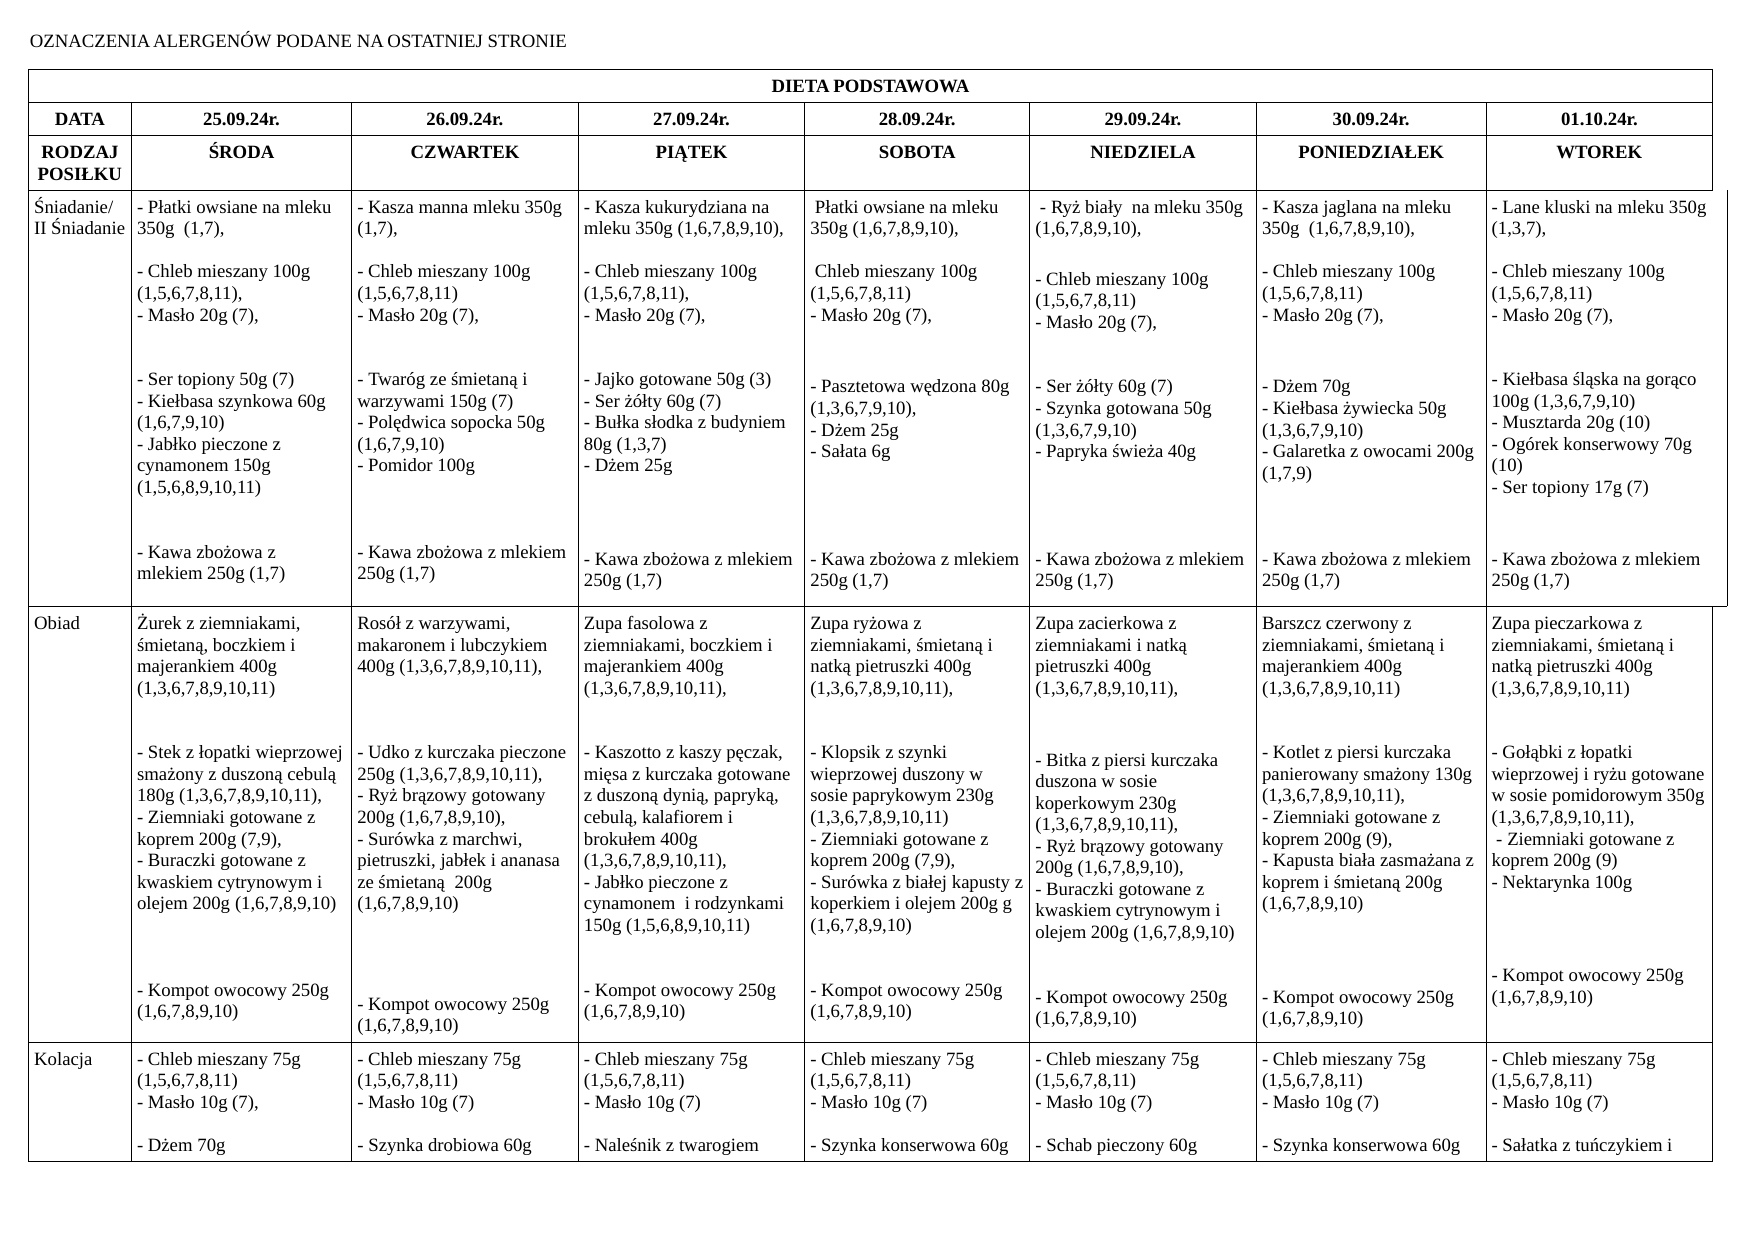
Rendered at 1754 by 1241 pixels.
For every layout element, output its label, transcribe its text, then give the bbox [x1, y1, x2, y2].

table_cell - Chleb mieszany 75g (1,5,6,7,8,11) - Masło 10g (7) - Naleśnik z twarogiem [579, 1043, 804, 1161]
table_cell [1713, 135, 1727, 190]
table_cell 25.09.24r. [132, 103, 351, 135]
table_cell - Chleb mieszany 75g (1,5,6,7,8,11) - Masło 10g (7) - Szynka konserwowa 60g [1257, 1043, 1486, 1161]
table_cell - Kasza jaglana na mleku 350g (1,6,7,8,9,10), - Chleb mieszany 100g (1,5,6,7,8,11) - Masło 20g (7), - Dżem 70g - Kiełbasa żywiecka 50g (1,3,6,7,9,10) - Galaretka z owocami 200g (1,7,9) - Kawa zbożowa z mlekiem 250g (1,7) [1257, 191, 1486, 606]
table_cell SOBOTA [805, 136, 1029, 190]
table_header DIETA PODSTAWOWA [29, 70, 1712, 102]
table_cell 28.09.24r. [805, 103, 1029, 135]
table_cell 29.09.24r. [1030, 103, 1256, 135]
table_cell 26.09.24r. [352, 103, 578, 135]
table_cell - Chleb mieszany 75g (1,5,6,7,8,11) - Masło 10g (7) - Sałatka z tuńczykiem i [1487, 1043, 1712, 1161]
table_cell - Chleb mieszany 75g (1,5,6,7,8,11) - Masło 10g (7), - Dżem 70g [132, 1043, 351, 1161]
table_cell 01.10.24r. [1487, 103, 1712, 135]
table_cell [1713, 607, 1727, 1042]
table_cell - Ryż biały na mleku 350g (1,6,7,8,9,10), - Chleb mieszany 100g (1,5,6,7,8,11) - Masło 20g (7), - Ser żółty 60g (7) - Szynka gotowana 50g (1,3,6,7,9,10) - Papryka świeża 40g - Kawa zbożowa z mlekiem 250g (1,7) [1030, 191, 1256, 606]
table_cell ŚRODA [132, 136, 351, 190]
table_cell Barszcz czerwony z ziemniakami, śmietaną i majerankiem 400g (1,3,6,7,8,9,10,11) - Kotlet z piersi kurczaka panierowany smażony 130g (1,3,6,7,8,9,10,11), - Ziemniaki gotowane z koprem 200g (9), - Kapusta biała zasmażana z koprem i śmietaną 200g (1,6,7,8,9,10) - Kompot owocowy 250g (1,6,7,8,9,10) [1257, 607, 1486, 1042]
table_cell Zupa pieczarkowa z ziemniakami, śmietaną i natką pietruszki 400g (1,3,6,7,8,9,10,11) - Gołąbki z łopatki wieprzowej i ryżu gotowane w sosie pomidorowym 350g (1,3,6,7,8,9,10,11), - Ziemniaki gotowane z koprem 200g (9) - Nektarynka 100g - Kompot owocowy 250g (1,6,7,8,9,10) [1487, 607, 1712, 1042]
table_cell Płatki owsiane na mleku 350g (1,6,7,8,9,10), Chleb mieszany 100g (1,5,6,7,8,11) - Masło 20g (7), - Pasztetowa wędzona 80g (1,3,6,7,9,10), - Dżem 25g - Sałata 6g - Kawa zbożowa z mlekiem 250g (1,7) [805, 191, 1029, 606]
table_cell Rosół z warzywami, makaronem i lubczykiem 400g (1,3,6,7,8,9,10,11), - Udko z kurczaka pieczone 250g (1,3,6,7,8,9,10,11), - Ryż brązowy gotowany 200g (1,6,7,8,9,10), - Surówka z marchwi, pietruszki, jabłek i ananasa ze śmietaną 200g (1,6,7,8,9,10) - Kompot owocowy 250g (1,6,7,8,9,10) [352, 607, 578, 1042]
table_cell WTOREK [1487, 136, 1712, 190]
table_header [1713, 69, 1727, 102]
table_cell NIEDZIELA [1030, 136, 1256, 190]
table_cell Zupa ryżowa z ziemniakami, śmietaną i natką pietruszki 400g (1,3,6,7,8,9,10,11), - Klopsik z szynki wieprzowej duszony w sosie paprykowym 230g (1,3,6,7,8,9,10,11) - Ziemniaki gotowane z koprem 200g (7,9), - Surówka z białej kapusty z koperkiem i olejem 200g g (1,6,7,8,9,10) - Kompot owocowy 250g (1,6,7,8,9,10) [805, 607, 1029, 1042]
table_cell PONIEDZIAŁEK [1257, 136, 1486, 190]
table_cell Żurek z ziemniakami, śmietaną, boczkiem i majerankiem 400g (1,3,6,7,8,9,10,11) - Stek z łopatki wieprzowej smażony z duszoną cebulą 180g (1,3,6,7,8,9,10,11), - Ziemniaki gotowane z koprem 200g (7,9), - Buraczki gotowane z kwaskiem cytrynowym i olejem 200g (1,6,7,8,9,10) - Kompot owocowy 250g (1,6,7,8,9,10) [132, 607, 351, 1042]
table_cell Obiad [29, 607, 131, 1042]
table_cell - Płatki owsiane na mleku 350g (1,7), - Chleb mieszany 100g (1,5,6,7,8,11), - Masło 20g (7), - Ser topiony 50g (7) - Kiełbasa szynkowa 60g (1,6,7,9,10) - Jabłko pieczone z cynamonem 150g (1,5,6,8,9,10,11) - Kawa zbożowa z mlekiem 250g (1,7) [132, 191, 351, 606]
table_cell RODZAJ POSIŁKU [29, 136, 131, 190]
table_cell DATA [29, 103, 131, 135]
table_cell - Chleb mieszany 75g (1,5,6,7,8,11) - Masło 10g (7) - Szynka drobiowa 60g [352, 1043, 578, 1161]
table_cell - Kasza kukurydziana na mleku 350g (1,6,7,8,9,10), - Chleb mieszany 100g (1,5,6,7,8,11), - Masło 20g (7), - Jajko gotowane 50g (3) - Ser żółty 60g (7) - Bułka słodka z budyniem 80g (1,3,7) - Dżem 25g - Kawa zbożowa z mlekiem 250g (1,7) [579, 191, 804, 606]
table_cell Śniadanie/ II Śniadanie [29, 191, 131, 606]
table_cell 27.09.24r. [579, 103, 804, 135]
text OZNACZENIA ALERGENÓW PODANE NA OSTATNIEJ STRONIE [29, 29, 1724, 51]
table_cell - Chleb mieszany 75g (1,5,6,7,8,11) - Masło 10g (7) - Szynka konserwowa 60g [805, 1043, 1029, 1161]
table_cell [1713, 102, 1727, 135]
table_cell CZWARTEK [352, 136, 578, 190]
table_cell 30.09.24r. [1257, 103, 1486, 135]
table_cell Zupa fasolowa z ziemniakami, boczkiem i majerankiem 400g (1,3,6,7,8,9,10,11), - Kaszotto z kaszy pęczak, mięsa z kurczaka gotowane z duszoną dynią, papryką, cebulą, kalafiorem i brokułem 400g (1,3,6,7,8,9,10,11), - Jabłko pieczone z cynamonem i rodzynkami 150g (1,5,6,8,9,10,11) - Kompot owocowy 250g (1,6,7,8,9,10) [579, 607, 804, 1042]
table_cell Kolacja [29, 1043, 131, 1161]
table_cell - Chleb mieszany 75g (1,5,6,7,8,11) - Masło 10g (7) - Schab pieczony 60g [1030, 1043, 1256, 1161]
table_cell PIĄTEK [579, 136, 804, 190]
table_cell Zupa zacierkowa z ziemniakami i natką pietruszki 400g (1,3,6,7,8,9,10,11), - Bitka z piersi kurczaka duszona w sosie koperkowym 230g (1,3,6,7,8,9,10,11), - Ryż brązowy gotowany 200g (1,6,7,8,9,10), - Buraczki gotowane z kwaskiem cytrynowym i olejem 200g (1,6,7,8,9,10) - Kompot owocowy 250g (1,6,7,8,9,10) [1030, 607, 1256, 1042]
table_cell [1713, 1042, 1727, 1161]
table_cell - Lane kluski na mleku 350g (1,3,7), - Chleb mieszany 100g (1,5,6,7,8,11) - Masło 20g (7), - Kiełbasa śląska na gorąco 100g (1,3,6,7,9,10) - Musztarda 20g (10) - Ogórek konserwowy 70g (10) - Ser topiony 17g (7) - Kawa zbożowa z mlekiem 250g (1,7) [1487, 190, 1727, 606]
table_cell - Kasza manna mleku 350g (1,7), - Chleb mieszany 100g (1,5,6,7,8,11) - Masło 20g (7), - Twaróg ze śmietaną i warzywami 150g (7) - Polędwica sopocka 50g (1,6,7,9,10) - Pomidor 100g - Kawa zbożowa z mlekiem 250g (1,7) [352, 191, 578, 606]
